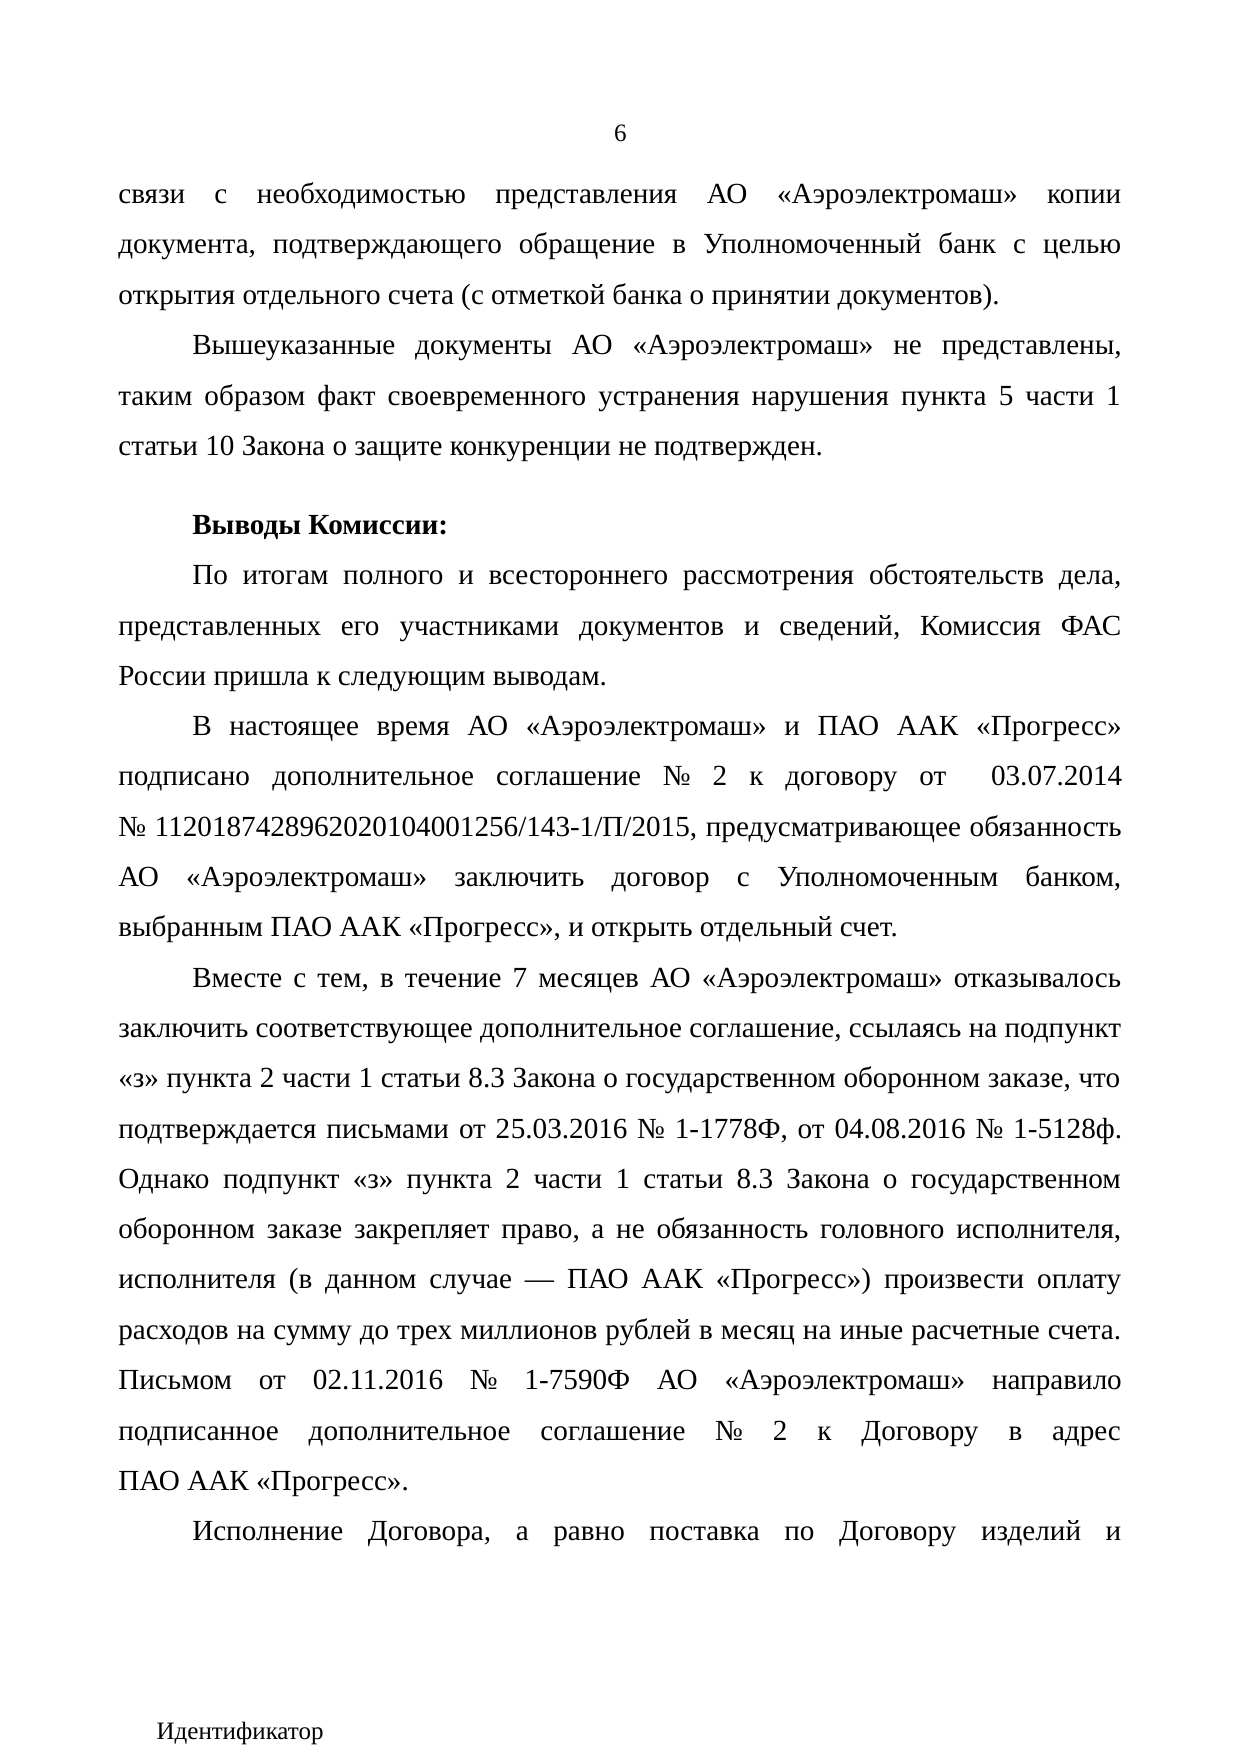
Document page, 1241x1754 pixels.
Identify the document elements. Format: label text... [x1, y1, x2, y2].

text Исполнение Договора, а равно поставка по Договору изделий и [118, 1513, 1122, 1547]
text По итогам полного и всестороннего рассмотрения обстоятельств дела, представленных его участниками документов и сведений, Комиссия ФАС России пришла к следующим выводам. [118, 557, 1122, 691]
text В настоящее время АО «Аэроэлектромаш» и ПАО ААК «Прогресс» подписано дополнительное соглашение № 2 к договору от 03.07.2014 № 1120187428962020104001256/143-1/П/2015, предусматривающее обязанность АО «Аэроэлектромаш» заключить договор с Уполномоченным банком, выбранным ПАО ААК «Прогресс», и открыть отдельный счет. [118, 708, 1122, 943]
text Вместе с тем, в течение 7 месяцев АО «Аэроэлектромаш» отказывалось заключить соответствующее дополнительное соглашение, ссылаясь на подпункт «з» пункта 2 части 1 статьи 8.3 Закона о государственном оборонном заказе, что подтверждается письмами от 25.03.2016 № 1-1778Ф, от 04.08.2016 № 1-5128ф. Однако подпункт «з» пункта 2 части 1 статьи 8.3 Закона о государственном оборонном заказе закрепляет право, а не обязанность головного исполнителя, исполнителя (в данном случае — ПАО ААК «Прогресс») произвести оплату расходов на сумму до трех миллионов рублей в месяц на иные расчетные счета. Письмом от 02.11.2016 № 1-7590Ф АО «Аэроэлектромаш» направило подписанное дополнительное соглашение № 2 к Договору в адрес ПАО ААК «Прогресс». [118, 960, 1122, 1496]
text Вышеуказанные документы АО «Аэроэлектромаш» не представлены, таким образом факт своевременного устранения нарушения пункта 5 части 1 статьи 10 Закона о защите конкуренции не подтвержден. [118, 327, 1122, 461]
text связи с необходимостью представления АО «Аэроэлектромаш» копии документа, подтверждающего обращение в Уполномоченный банк с целью открытия отдельного счета (с отметкой банка о принятии документов). [118, 176, 1122, 311]
text Выводы Комиссии: [118, 507, 1122, 541]
